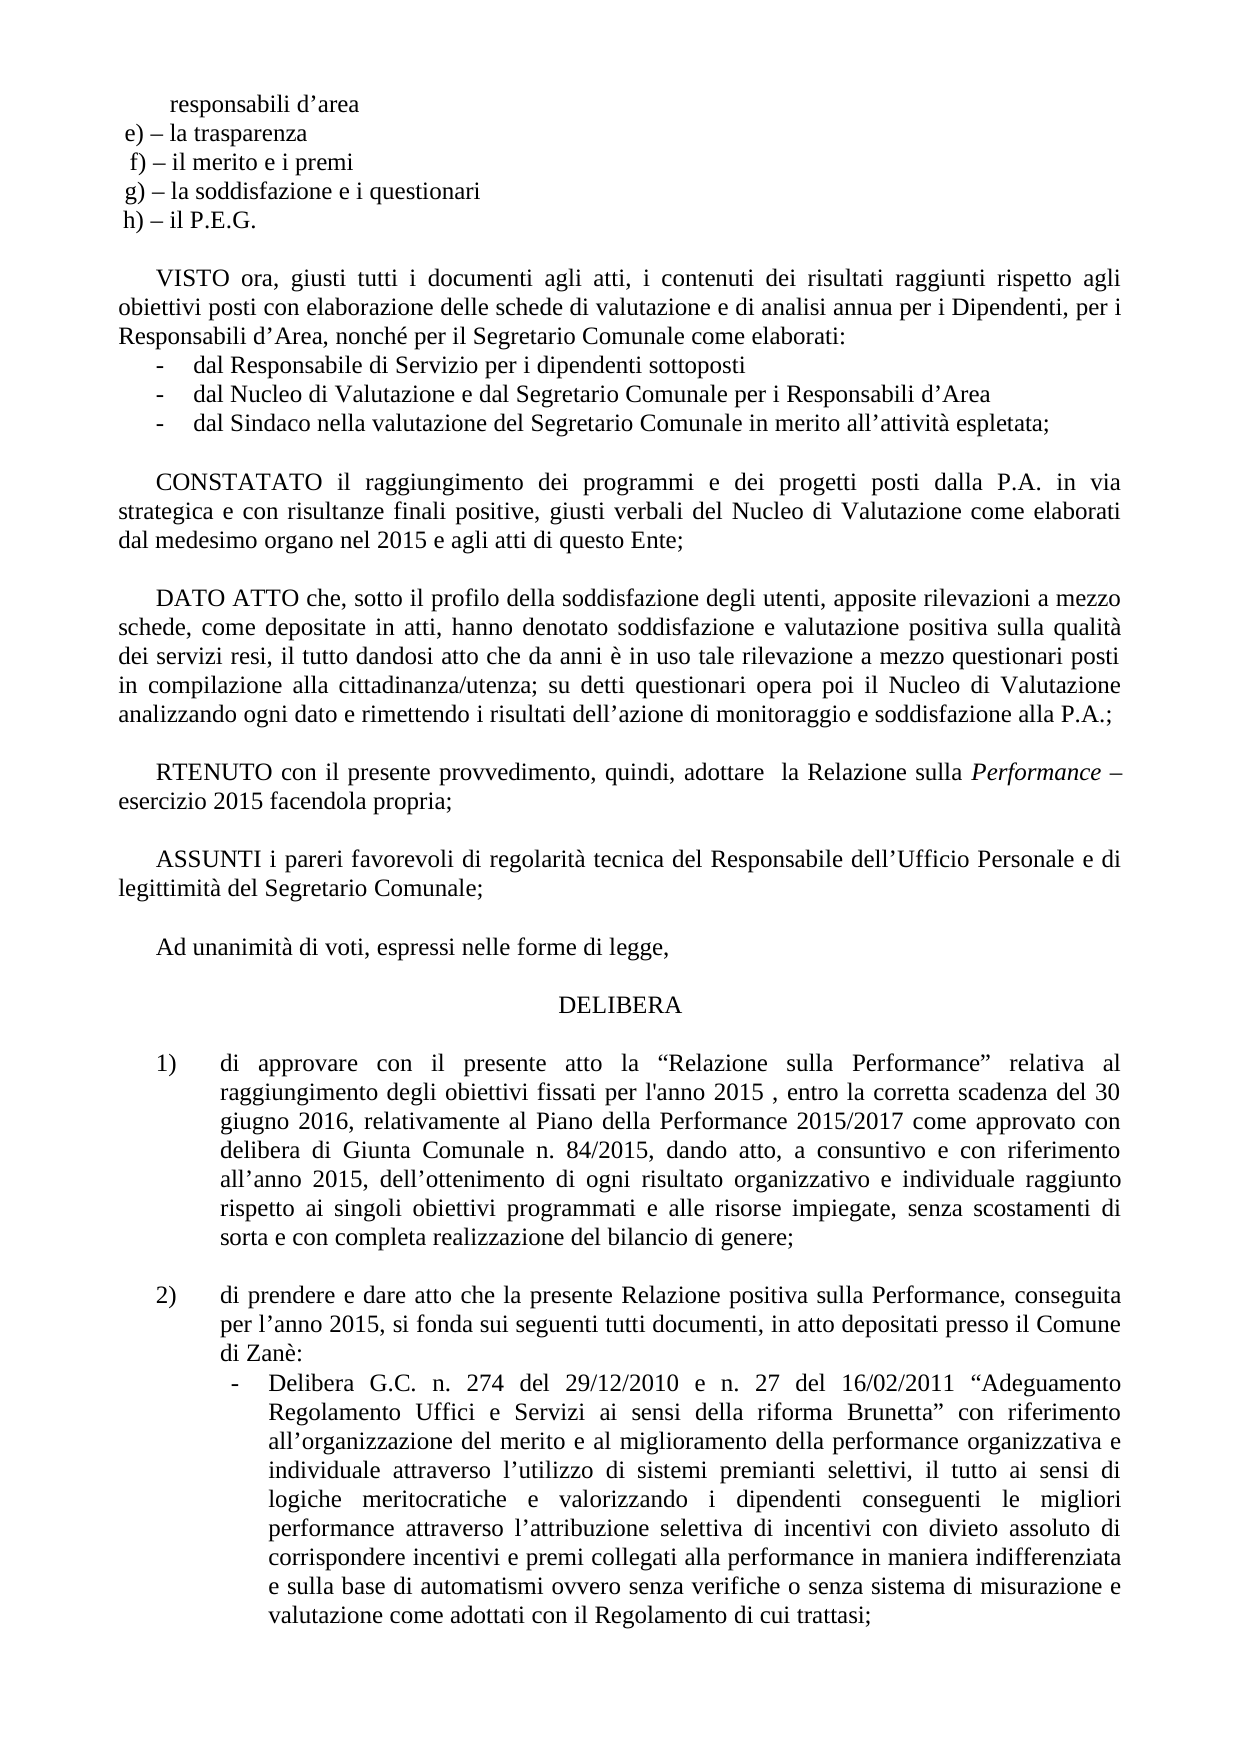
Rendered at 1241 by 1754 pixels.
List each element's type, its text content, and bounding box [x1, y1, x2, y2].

text DELIBERA [118, 989, 1122, 1019]
text CONSTATATO il raggiungimento dei programmi e dei progetti posti dalla P.A. in via strategica e con risultanze finali positive, giusti verbali del Nucleo di Valutazione come elaborati dal medesimo organo nel 2015 e agli atti di questo Ente; [118, 466, 1122, 554]
list dal Sindaco nella valutazione del Segretario Comunale in merito all’attività espletata; [156, 408, 1122, 437]
text RTENUTO con il presente provvedimento, quindi, adottare la Relazione sulla Performance – esercizio 2015 facendola propria; [118, 757, 1122, 815]
text DATO ATTO che, sotto il profilo della soddisfazione degli utenti, apposite rilevazioni a mezzo schede, come depositate in atti, hanno denotato soddisfazione e valutazione positiva sulla qualità dei servizi resi, il tutto dandosi atto che da anni è in uso tale rilevazione a mezzo questionari posti in compilazione alla cittadinanza/utenza; su detti questionari opera poi il Nucleo di Valutazione analizzando ogni dato e rimettendo i risultati dell’azione di monitoraggio e soddisfazione alla P.A.; [118, 583, 1122, 728]
list Delibera G.C. n. 274 del 29/12/2010 e n. 27 del 16/02/2011 “Adeguamento Regolamento Uffici e Servizi ai sensi della riforma Brunetta” con riferimento all’organizzazione del merito e al miglioramento della performance organizzativa e individuale attraverso l’utilizzo di sistemi premianti selettivi, il tutto ai sensi di logiche meritocratiche e valorizzando i dipendenti conseguenti le migliori performance attraverso l’attribuzione selettiva di incentivi con divieto assoluto di corrispondere incentivi e premi collegati alla performance in maniera indifferenziata e sulla base di automatismi ovvero senza verifiche o senza sistema di misurazione e valutazione come adottati con il Regolamento di cui trattasi; [231, 1367, 1122, 1629]
list di prendere e dare atto che la presente Relazione positiva sulla Performance, conseguita per l’anno 2015, si fonda sui seguenti tutti documenti, in atto depositati presso il Comune di Zanè: [156, 1280, 1122, 1367]
text e) – la trasparenza [124, 118, 1122, 147]
list dal Nucleo di Valutazione e dal Segretario Comunale per i Responsabili d’Area [156, 379, 1122, 408]
text h) – il P.E.G. [123, 205, 1122, 234]
text g) – la soddisfazione e i questionari [124, 176, 1122, 205]
text ASSUNTI i pareri favorevoli di regolarità tecnica del Responsabile dell’Ufficio Personale e di legittimità del Segretario Comunale; [118, 844, 1122, 902]
text f) – il merito e i premi [123, 147, 1122, 176]
list dal Responsabile di Servizio per i dipendenti sottoposti [156, 350, 1122, 379]
text Ad unanimità di voti, espressi nelle forme di legge, [118, 931, 1122, 961]
list di approvare con il presente atto la “Relazione sulla Performance” relativa al raggiungimento degli obiettivi fissati per l'anno 2015 , entro la corretta scadenza del 30 giugno 2016, relativamente al Piano della Performance 2015/2017 come approvato con delibera di Giunta Comunale n. 84/2015, dando atto, a consuntivo e con riferimento all’anno 2015, dell’ottenimento di ogni risultato organizzativo e individuale raggiunto rispetto ai singoli obiettivi programmati e alle risorse impiegate, senza scostamenti di sorta e con completa realizzazione del bilancio di genere; [156, 1048, 1122, 1251]
text responsabili d’area [118, 89, 1122, 118]
text VISTO ora, giusti tutti i documenti agli atti, i contenuti dei risultati raggiunti rispetto agli obiettivi posti con elaborazione delle schede di valutazione e di analisi annua per i Dipendenti, per i Responsabili d’Area, nonché per il Segretario Comunale come elaborati: [118, 263, 1122, 350]
